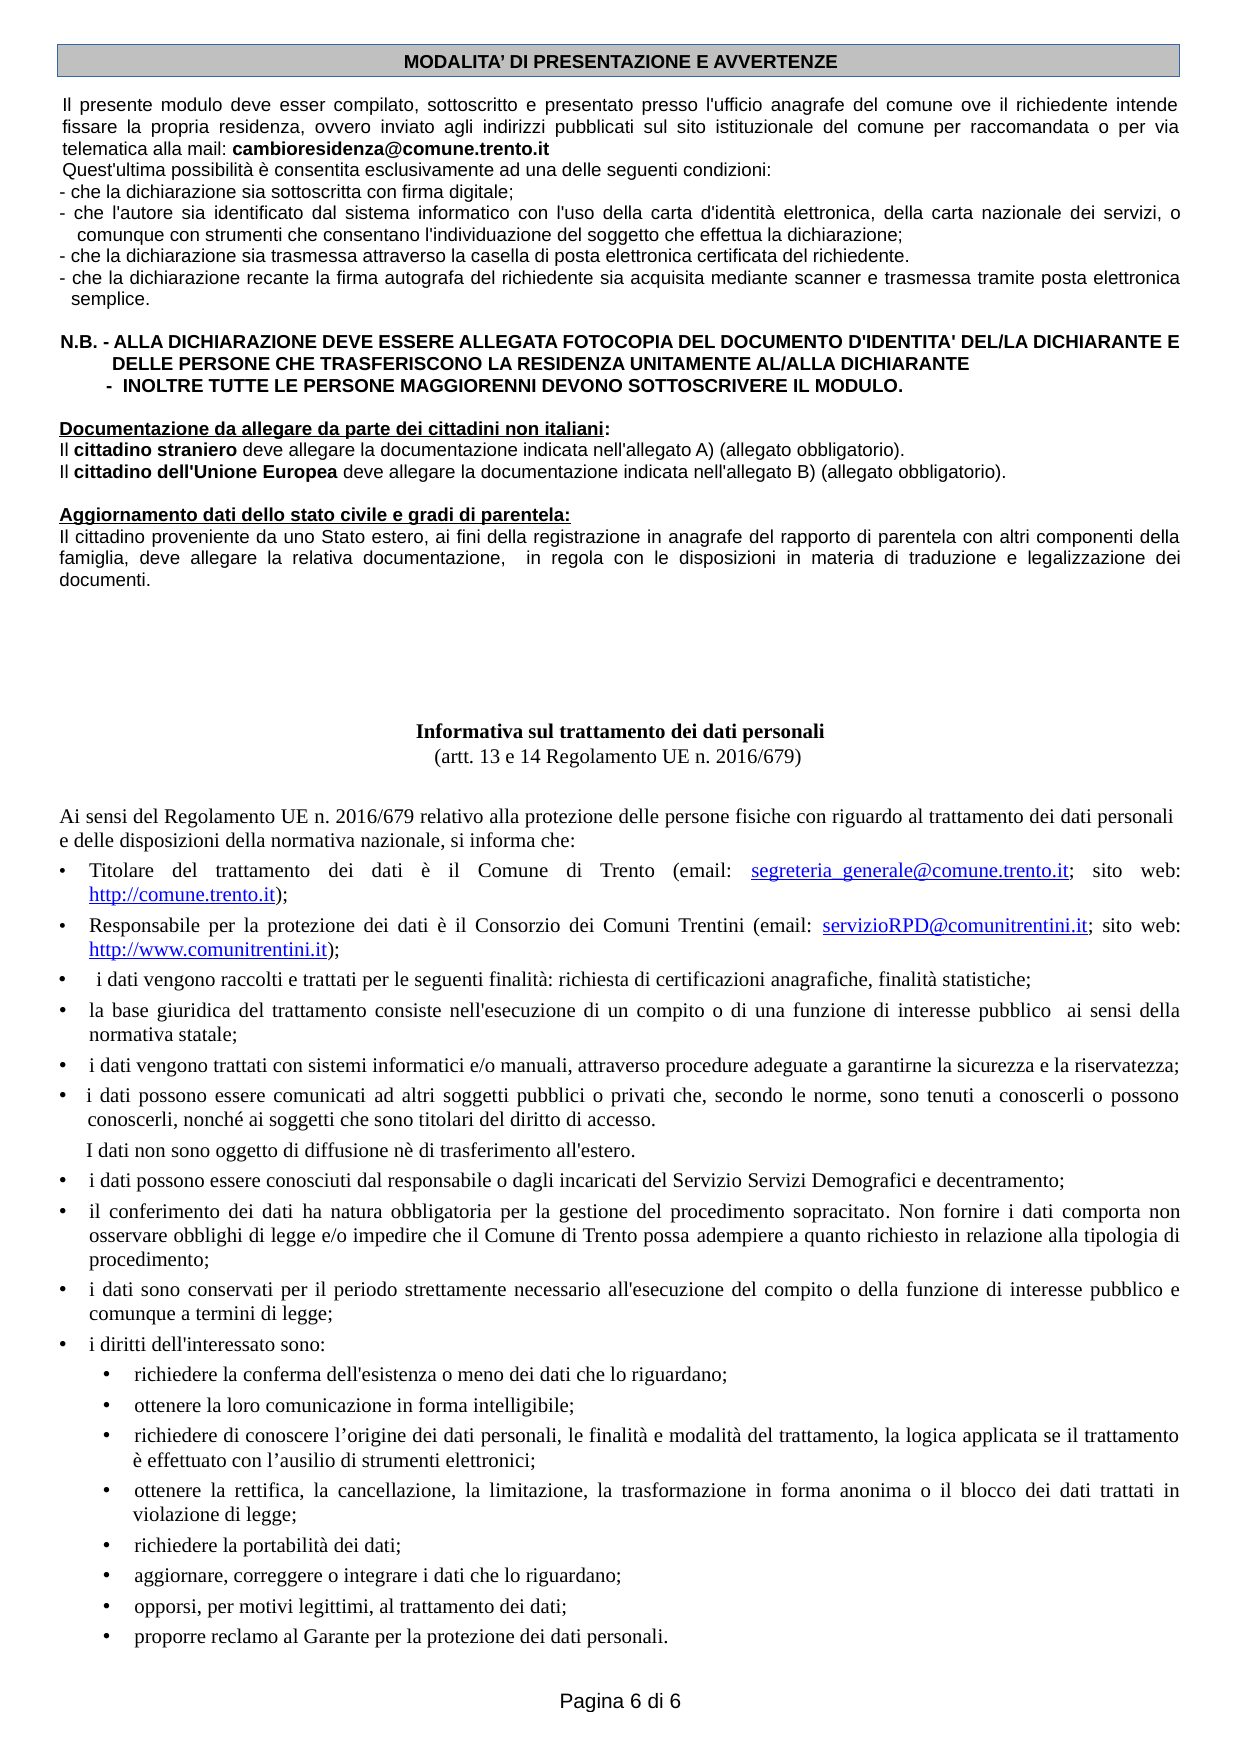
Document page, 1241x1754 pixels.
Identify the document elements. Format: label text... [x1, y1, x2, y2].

text - che l'autore sia identificato dal sistema informatico con l'uso della carta d'identità elettronica, della carta nazionale dei servizi, o comunque con strumenti che consentano l'individuazione del soggetto che effettua la dichiarazione; [59, 202, 1181, 245]
text - INOLTRE TUTTE LE PERSONE MAGGIORENNI DEVONO SOTTOSCRIVERE IL MODULO. [59, 374, 1181, 396]
list i dati vengono raccolti e trattati per le seguenti finalità: richiesta di certificazioni anagrafiche, finalità statistiche; [59, 967, 1181, 991]
list la base giuridica del trattamento consiste nell'esecuzione di un compito o di una funzione di interesse pubblico ai sensi della normativa statale; [59, 998, 1181, 1046]
text Il presente modulo deve esser compilato, sottoscritto e presentato presso l'ufficio anagrafe del comune ove il richiedente intende fissare la propria residenza, ovvero inviato agli indirizzi pubblicati sul sito istituzionale del comune per raccomandata o per via telematica alla mail: cambioresidenza@comune.trento.it [62, 94, 1179, 159]
text - che la dichiarazione sia trasmessa attraverso la casella di posta elettronica certificata del richiedente. [59, 245, 1181, 267]
text (artt. 13 e 14 Regolamento UE n. 2016/679) [59, 743, 1176, 768]
text Aggiornamento dati dello stato civile e gradi di parentela: [59, 504, 1181, 525]
text Quest'ultima possibilità è consentita esclusivamente ad una delle seguenti condizioni: [62, 159, 1179, 180]
list Responsabile per la protezione dei dati è il Consorzio dei Comuni Trentini (email: servizioRPD@comunitrentini.it; sito web: http://www.comunitrentini.it); [59, 913, 1181, 961]
list opporsi, per motivi legittimi, al trattamento dei dati; [103, 1594, 1181, 1618]
list il conferimento dei dati ha natura obbligatoria per la gestione del procedimento sopracitato. Non fornire i dati comporta non osservare obblighi di legge e/o impedire che il Comune di Trento possa adempiere a quanto richiesto in relazione alla tipologia di procedimento; [59, 1199, 1181, 1271]
list i dati possono essere conosciuti dal responsabile o dagli incaricati del Servizio Servizi Demografici e decentramento; [59, 1168, 1181, 1192]
text N.B. - ALLA DICHIARAZIONE DEVE ESSERE ALLEGATA FOTOCOPIA DEL DOCUMENTO D'IDENTITA' DEL/LA DICHIARANTE E DELLE PERSONE CHE TRASFERISCONO LA RESIDENZA UNITAMENTE AL/ALLA DICHIARANTE [60, 331, 1181, 374]
list i diritti dell'interessato sono: [59, 1332, 1181, 1356]
text - che la dichiarazione sia sottoscritta con firma digitale; [59, 180, 1181, 202]
list richiedere di conoscere l’origine dei dati personali, le finalità e modalità del trattamento, la logica applicata se il trattamento è effettuato con l’ausilio di strumenti elettronici; [103, 1423, 1181, 1472]
text Il cittadino straniero deve allegare la documentazione indicata nell'allegato A) (allegato obbligatorio). [59, 439, 1181, 461]
list i dati possono essere comunicati ad altri soggetti pubblici o privati che, secondo le norme, sono tenuti a conoscerli o possono conoscerli, nonché ai soggetti che sono titolari del diritto di accesso. [59, 1083, 1181, 1131]
list ottenere la loro comunicazione in forma intelligibile; [103, 1393, 1181, 1417]
list ottenere la rettifica, la cancellazione, la limitazione, la trasformazione in forma anonima o il blocco dei dati trattati in violazione di legge; [103, 1478, 1181, 1526]
list richiedere la conferma dell'esistenza o meno dei dati che lo riguardano; [103, 1362, 1181, 1386]
list richiedere la portabilità dei dati; [103, 1533, 1181, 1557]
text Il cittadino proveniente da uno Stato estero, ai fini della registrazione in anagrafe del rapporto di parentela con altri componenti della famiglia, deve allegare la relativa documentazione, in regola con le disposizioni in materia di traduzione e legalizzazione dei documenti. [59, 525, 1181, 590]
text Documentazione da allegare da parte dei cittadini non italiani: [59, 418, 1181, 439]
list aggiornare, correggere o integrare i dati che lo riguardano; [103, 1563, 1181, 1587]
list proporre reclamo al Garante per la protezione dei dati personali. [103, 1624, 1181, 1648]
text Ai sensi del Regolamento UE n. 2016/679 relativo alla protezione delle persone fisiche con riguardo al trattamento dei dati personali e delle disposizioni della normativa nazionale, si informa che: [59, 804, 1176, 852]
list I dati non sono oggetto di diffusione nè di trasferimento all'estero. [48, 1138, 1181, 1162]
list Titolare del trattamento dei dati è il Comune di Trento (email: segreteria_generale@comune.trento.it; sito web: http://comune.trento.it); [59, 858, 1181, 906]
list i dati vengono trattati con sistemi informatici e/o manuali, attraverso procedure adeguate a garantirne la sicurezza e la riservatezza; [59, 1052, 1181, 1077]
text - che la dichiarazione recante la firma autografa del richiedente sia acquisita mediante scanner e trasmessa tramite posta elettronica semplice. [59, 267, 1181, 310]
text Informativa sul trattamento dei dati personali [59, 719, 1181, 743]
list i dati sono conservati per il periodo strettamente necessario all'esecuzione del compito o della funzione di interesse pubblico e comunque a termini di legge; [59, 1277, 1181, 1325]
text Il cittadino dell'Unione Europea deve allegare la documentazione indicata nell'allegato B) (allegato obbligatorio). [59, 461, 1181, 482]
